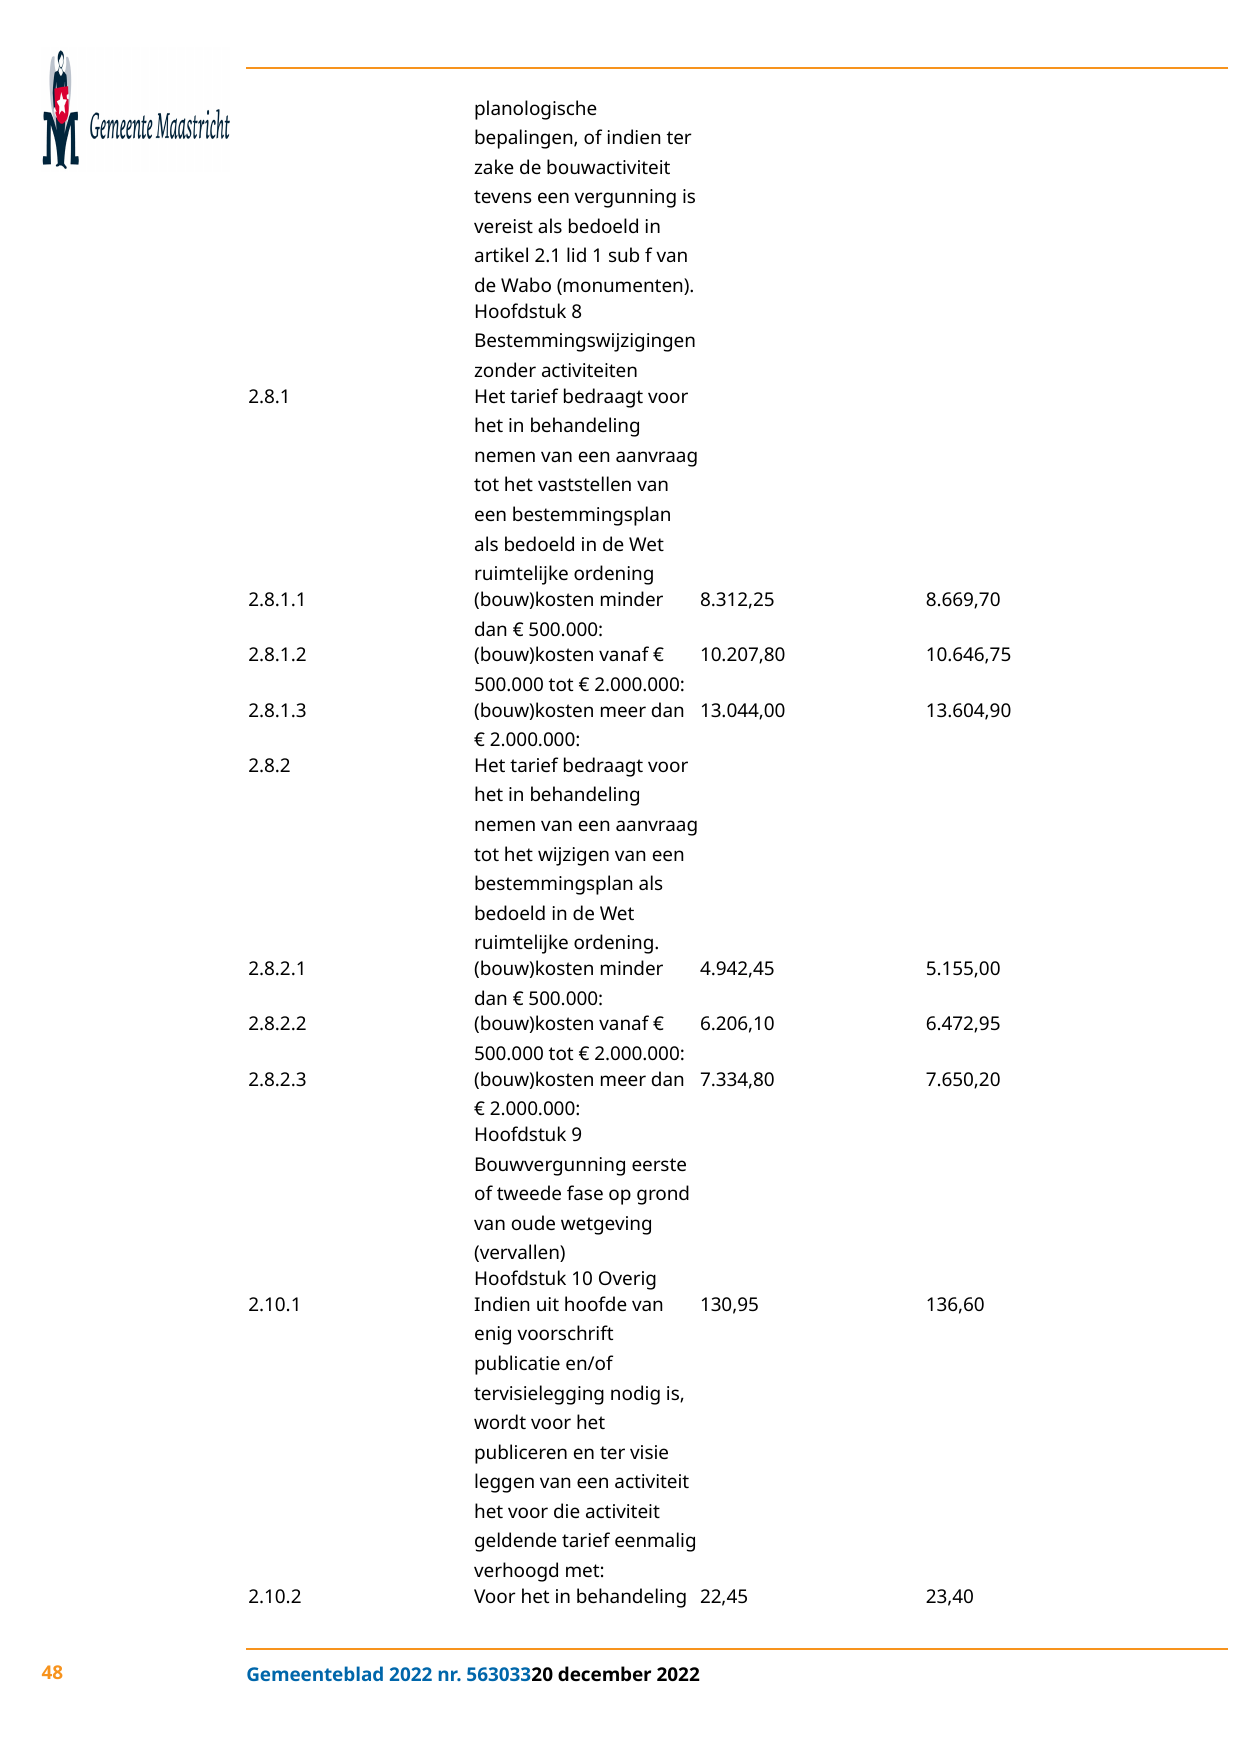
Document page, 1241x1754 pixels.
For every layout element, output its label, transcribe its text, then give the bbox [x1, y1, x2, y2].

table_cell [700, 298, 926, 383]
table_cell 10.646,75 [926, 641, 1152, 697]
table_cell (bouw)kosten meer dan € 2.000.000: [474, 697, 700, 752]
table_cell [926, 752, 1152, 955]
table_cell 22,45 [700, 1583, 926, 1609]
table_cell 8.312,25 [700, 586, 926, 641]
table_cell [926, 1121, 1152, 1265]
table_cell 130,95 [700, 1291, 926, 1583]
table_cell 4.942,45 [700, 955, 926, 1011]
table_cell 2.10.1 [248, 1291, 474, 1583]
table_cell 2.8.1.2 [248, 641, 474, 697]
table_cell (bouw)kosten vanaf € 500.000 tot € 2.000.000: [474, 1011, 700, 1066]
table_cell [248, 1265, 474, 1291]
table_cell [926, 95, 1152, 298]
table_cell Het tarief bedraagt voor het in behandeling nemen van een aanvraag tot het wijzigen van een bestemmingsplan als bedoeld in de Wet ruimtelijke ordening. [474, 752, 700, 955]
table_cell Hoofdstuk 10 Overig [474, 1265, 700, 1291]
picture [41, 47, 231, 172]
table_cell 5.155,00 [926, 955, 1152, 1011]
table_cell 13.604,90 [926, 697, 1152, 752]
table_cell 2.8.2.1 [248, 955, 474, 1011]
table_cell planologische bepalingen, of indien ter zake de bouwactiviteit tevens een vergunning is vereist als bedoeld in artikel 2.1 lid 1 sub f van de Wabo (monumenten). [474, 95, 700, 298]
table_cell 2.8.1.3 [248, 697, 474, 752]
table_cell [926, 298, 1152, 383]
table_cell 23,40 [926, 1583, 1152, 1609]
table_cell 7.650,20 [926, 1066, 1152, 1121]
table_cell [700, 752, 926, 955]
table_cell 2.8.1 [248, 383, 474, 586]
table_cell Voor het in behandeling [474, 1583, 700, 1609]
table_cell Het tarief bedraagt voor het in behandeling nemen van een aanvraag tot het vaststellen van een bestemmingsplan als bedoeld in de Wet ruimtelijke ordening [474, 383, 700, 586]
table_cell [926, 383, 1152, 586]
table_cell 2.8.2.3 [248, 1066, 474, 1121]
table_cell 13.044,00 [700, 697, 926, 752]
table_cell 2.8.2 [248, 752, 474, 955]
table_cell 2.8.2.2 [248, 1011, 474, 1066]
table_cell (bouw)kosten meer dan € 2.000.000: [474, 1066, 700, 1121]
table_cell [248, 1121, 474, 1265]
table_cell 6.472,95 [926, 1011, 1152, 1066]
table_cell [926, 1265, 1152, 1291]
table_cell Hoofdstuk 9 Bouwvergunning eerste of tweede fase op grond van oude wetgeving (vervallen) [474, 1121, 700, 1265]
table_cell (bouw)kosten minder dan € 500.000: [474, 586, 700, 641]
table_cell (bouw)kosten vanaf € 500.000 tot € 2.000.000: [474, 641, 700, 697]
table_cell [700, 1121, 926, 1265]
table_cell 8.669,70 [926, 586, 1152, 641]
table_cell [248, 95, 474, 298]
table_cell 6.206,10 [700, 1011, 926, 1066]
table_cell Hoofdstuk 8 Bestemmingswijzigingen zonder activiteiten [474, 298, 700, 383]
table_cell [248, 298, 474, 383]
table_cell 136,60 [926, 1291, 1152, 1583]
table_cell [700, 383, 926, 586]
table_cell [700, 95, 926, 298]
table_cell 2.10.2 [248, 1583, 474, 1609]
table_cell 2.8.1.1 [248, 586, 474, 641]
table_cell [700, 1265, 926, 1291]
table_cell Indien uit hoofde van enig voorschrift publicatie en/of tervisielegging nodig is, wordt voor het publiceren en ter visie leggen van een activiteit het voor die activiteit geldende tarief eenmalig verhoogd met: [474, 1291, 700, 1583]
table_cell 7.334,80 [700, 1066, 926, 1121]
table_cell (bouw)kosten minder dan € 500.000: [474, 955, 700, 1011]
table_cell 10.207,80 [700, 641, 926, 697]
